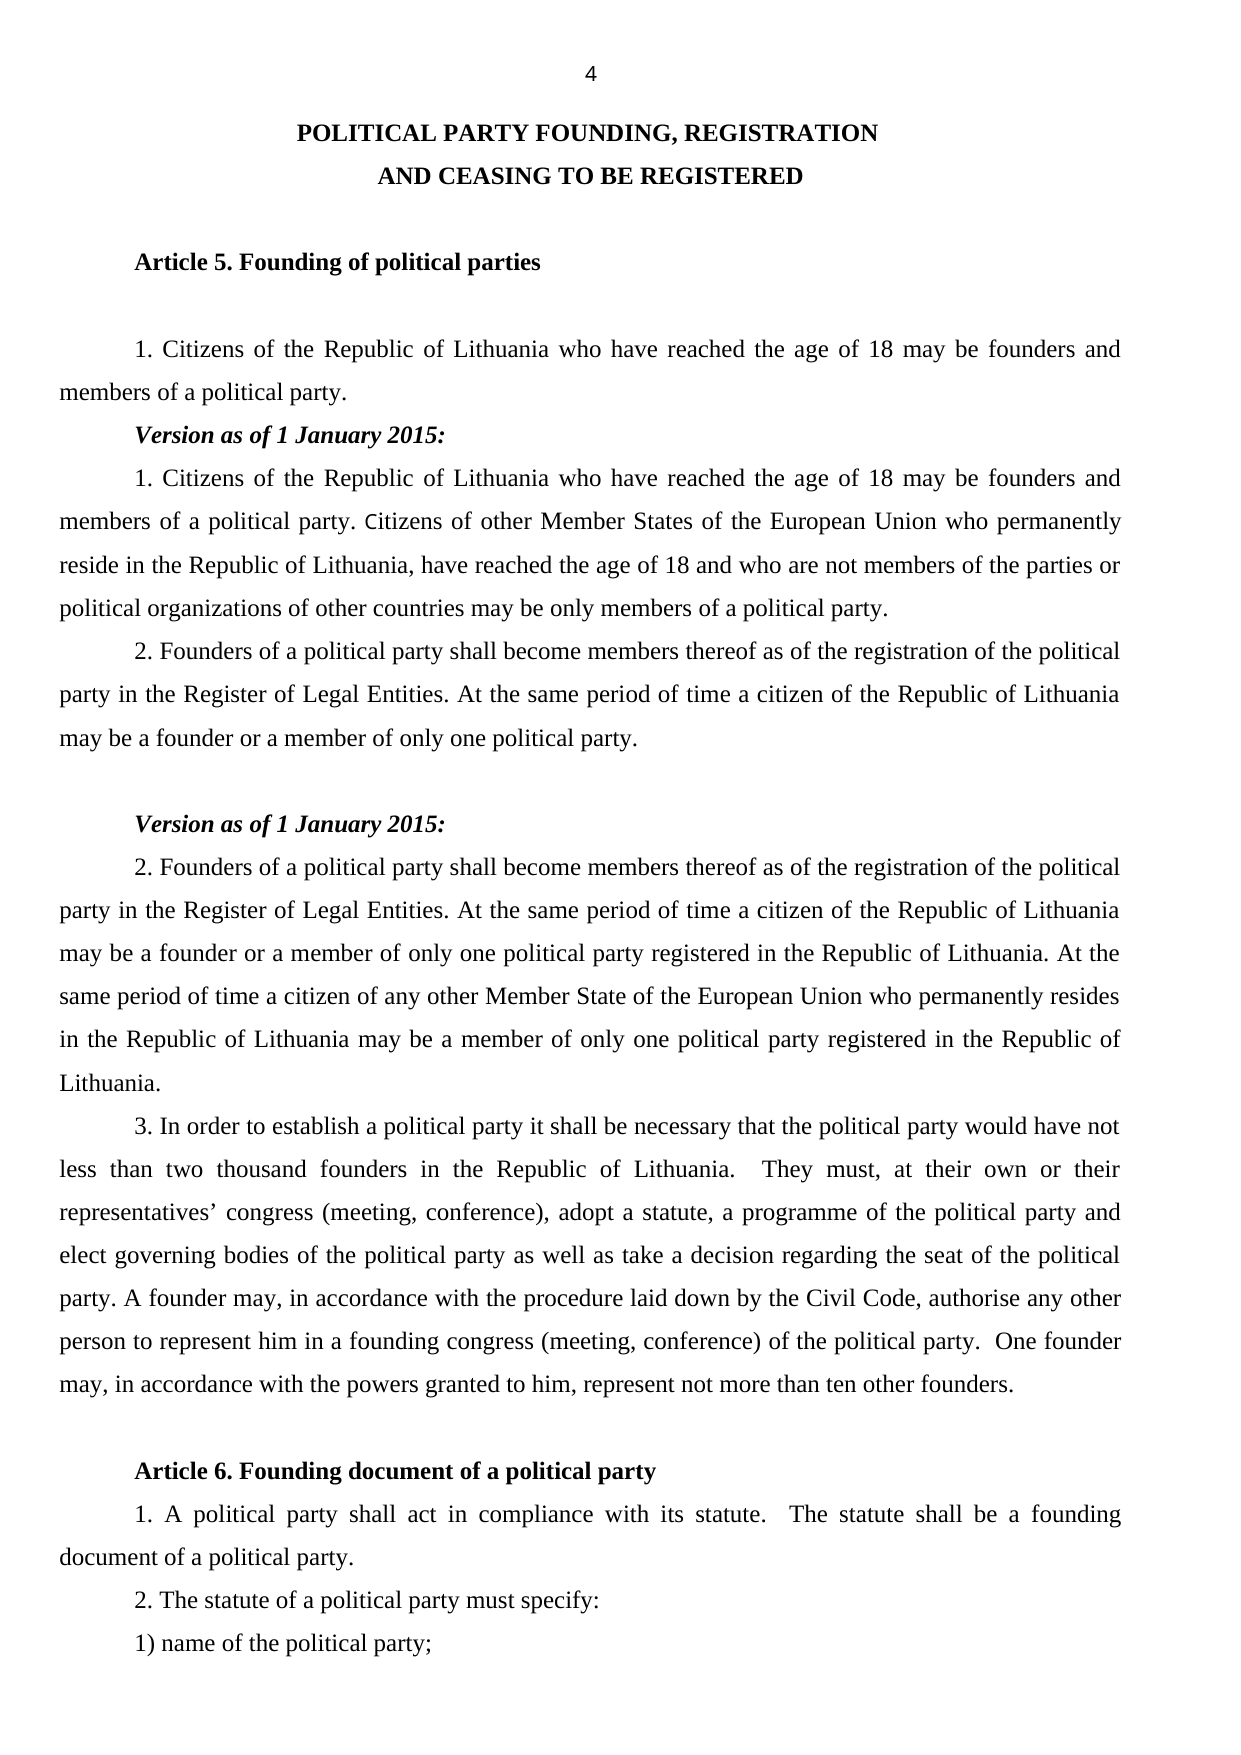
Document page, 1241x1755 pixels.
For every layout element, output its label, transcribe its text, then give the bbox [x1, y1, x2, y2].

text Version as of 1 January 2015: [59, 420, 1122, 449]
text 1) name of the political party; [59, 1628, 1122, 1657]
text 1. A political party shall act in compliance with its statute. The statute shall be a founding document of a political party. [59, 1499, 1122, 1571]
text Article 5. Founding of political parties [59, 247, 1122, 276]
text Article 6. Founding document of a political party [59, 1456, 1122, 1484]
text 1. Citizens of the Republic of Lithuania who have reached the age of 18 may be founders and members of a political party. [59, 334, 1122, 406]
text 1. Citizens of the Republic of Lithuania who have reached the age of 18 may be founders and members of a political party. Citizens of other Member States of the European Union who permanently reside in the Republic of Lithuania, have reached the age of 18 and who are not members of the parties or political organizations of other countries may be only members of a political party. [59, 463, 1122, 622]
text POLITICAL PARTY FOUNDING, REGISTRATION [59, 118, 1122, 147]
text 3. In order to establish a political party it shall be necessary that the political party would have not less than two thousand founders in the Republic of Lithuania. They must, at their own or their representatives’ congress (meeting, conference), adopt a statute, a programme of the political party and elect governing bodies of the political party as well as take a decision regarding the seat of the political party. A founder may, in accordance with the procedure laid down by the Civil Code, authorise any other person to represent him in a founding congress (meeting, conference) of the political party. One founder may, in accordance with the powers granted to him, represent not more than ten other founders. [59, 1111, 1122, 1398]
text 2. Founders of a political party shall become members thereof as of the registration of the political party in the Register of Legal Entities. At the same period of time a citizen of the Republic of Lithuania may be a founder or a member of only one political party. [59, 636, 1122, 751]
text Version as of 1 January 2015: [59, 809, 1122, 838]
text 2. Founders of a political party shall become members thereof as of the registration of the political party in the Register of Legal Entities. At the same period of time a citizen of the Republic of Lithuania may be a founder or a member of only one political party registered in the Republic of Lithuania. At the same period of time a citizen of any other Member State of the European Union who permanently resides in the Republic of Lithuania may be a member of only one political party registered in the Republic of Lithuania. [59, 852, 1122, 1096]
text 2. The statute of a political party must specify: [59, 1585, 1122, 1614]
text AND CEASING TO BE REGISTERED [59, 161, 1122, 190]
